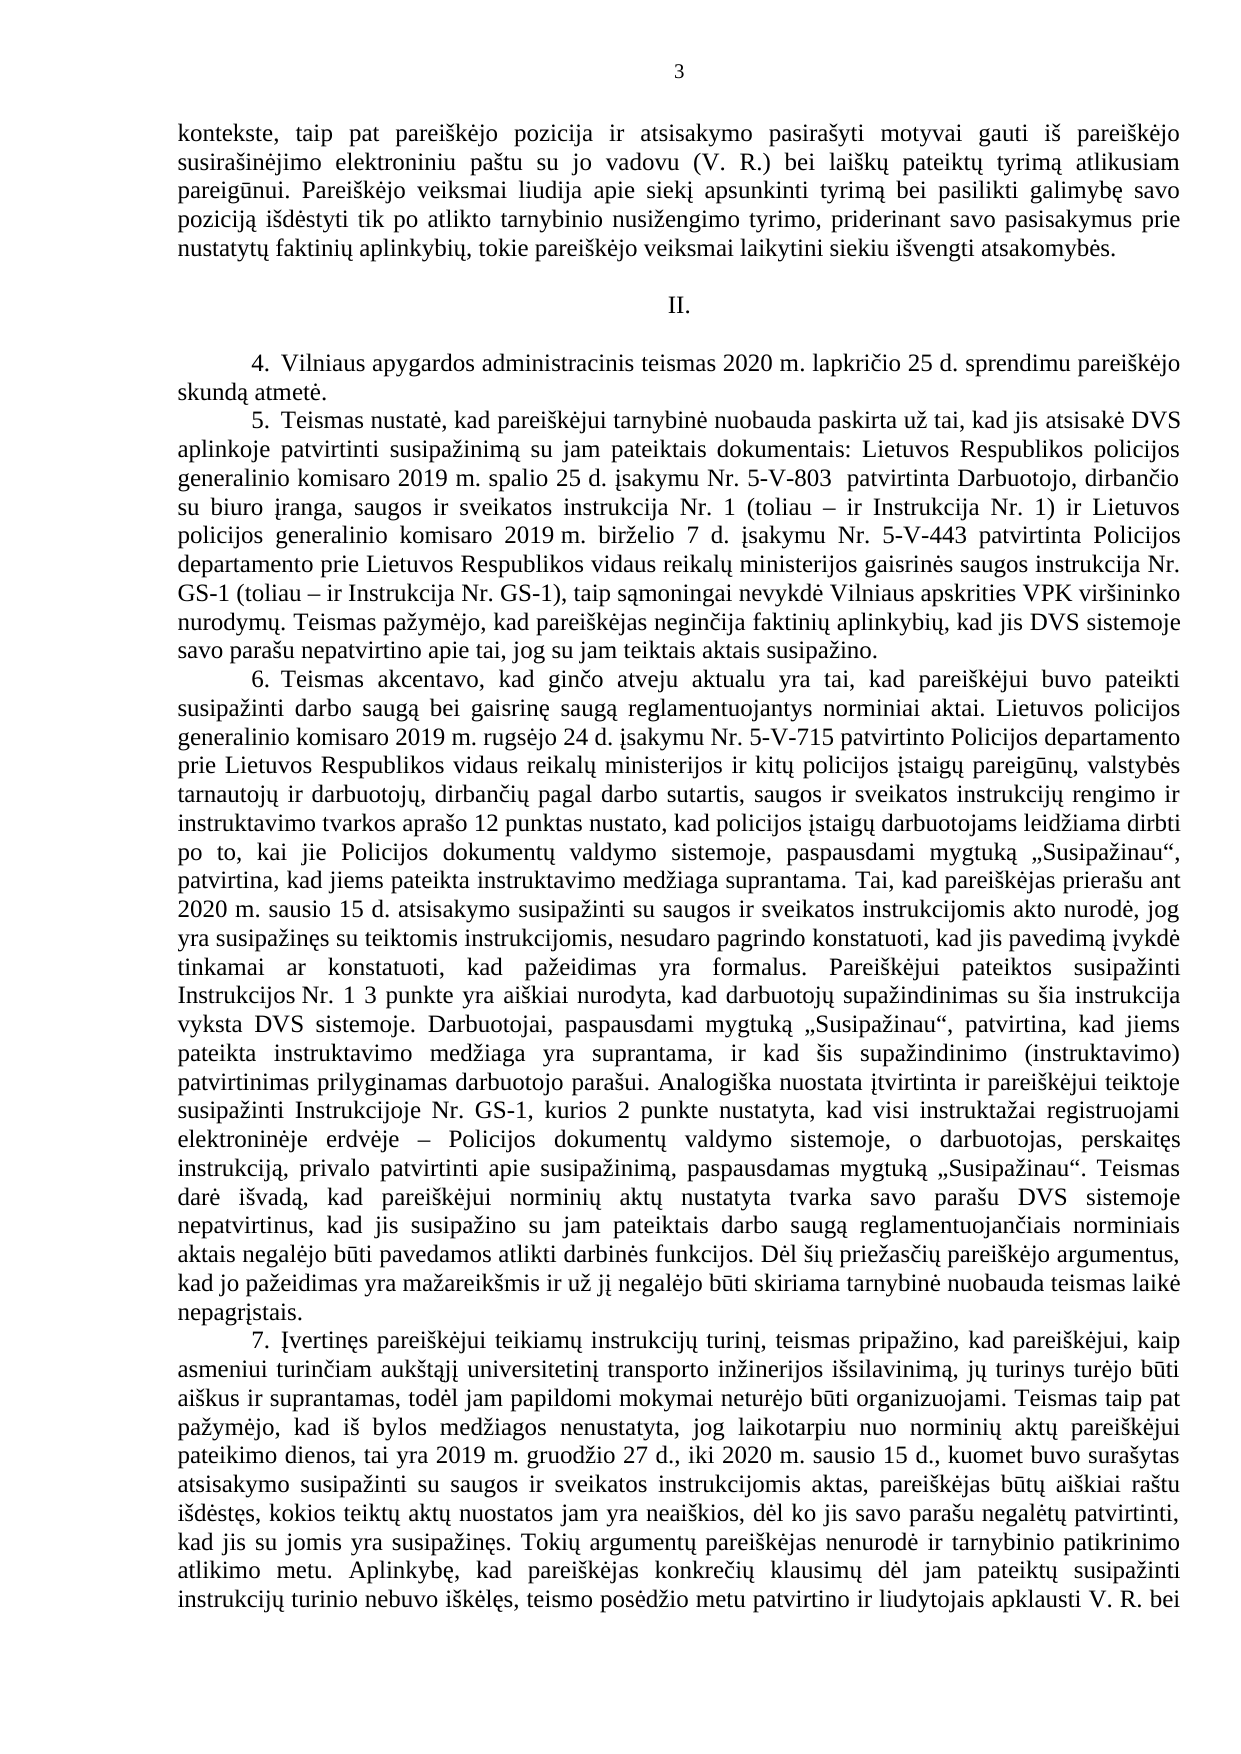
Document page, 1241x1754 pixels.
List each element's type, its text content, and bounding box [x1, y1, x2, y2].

text 4. Vilniaus apygardos administracinis teismas 2020 m. lapkričio 25 d. sprendimu pareiškėjo skundą atmetė. [177, 348, 1181, 406]
text 5. Teismas nustatė, kad pareiškėjui tarnybinė nuobauda paskirta už tai, kad jis atsisakė DVS aplinkoje patvirtinti susipažinimą su jam pateiktais dokumentais: Lietuvos Respublikos policijos generalinio komisaro 2019 m. spalio 25 d. įsakymu Nr. 5-V-803 patvirtinta Darbuotojo, dirbančio su biuro įranga, saugos ir sveikatos instrukcija Nr. 1 (toliau – ir Instrukcija Nr. 1) ir Lietuvos policijos generalinio komisaro 2019 m. birželio 7 d. įsakymu Nr. 5-V-443 patvirtinta Policijos departamento prie Lietuvos Respublikos vidaus reikalų ministerijos gaisrinės saugos instrukcija Nr. GS-1 (toliau – ir Instrukcija Nr. GS-1), taip sąmoningai nevykdė Vilniaus apskrities VPK viršininko nurodymų. Teismas pažymėjo, kad pareiškėjas neginčija faktinių aplinkybių, kad jis DVS sistemoje savo parašu nepatvirtino apie tai, jog su jam teiktais aktais susipažino. [177, 406, 1181, 664]
text 7. Įvertinęs pareiškėjui teikiamų instrukcijų turinį, teismas pripažino, kad pareiškėjui, kaip asmeniui turinčiam aukštąjį universitetinį transporto inžinerijos išsilavinimą, jų turinys turėjo būti aiškus ir suprantamas, todėl jam papildomi mokymai neturėjo būti organizuojami. Teismas taip pat pažymėjo, kad iš bylos medžiagos nenustatyta, jog laikotarpiu nuo norminių aktų pareiškėjui pateikimo dienos, tai yra 2019 m. gruodžio 27 d., iki 2020 m. sausio 15 d., kuomet buvo surašytas atsisakymo susipažinti su saugos ir sveikatos instrukcijomis aktas, pareiškėjas būtų aiškiai raštu išdėstęs, kokios teiktų aktų nuostatos jam yra neaiškios, dėl ko jis savo parašu negalėtų patvirtinti, kad jis su jomis yra susipažinęs. Tokių argumentų pareiškėjas nenurodė ir tarnybinio patikrinimo atlikimo metu. Aplinkybę, kad pareiškėjas konkrečių klausimų dėl jam pateiktų susipažinti instrukcijų turinio nebuvo iškėlęs, teismo posėdžio metu patvirtino ir liudytojais apklausti V. R. bei [177, 1326, 1181, 1613]
text kontekste, taip pat pareiškėjo pozicija ir atsisakymo pasirašyti motyvai gauti iš pareiškėjo susirašinėjimo elektroniniu paštu su jo vadovu (V. R.) bei laiškų pateiktų tyrimą atlikusiam pareigūnui. Pareiškėjo veiksmai liudija apie siekį apsunkinti tyrimą bei pasilikti galimybę savo poziciją išdėstyti tik po atlikto tarnybinio nusižengimo tyrimo, priderinant savo pasisakymus prie nustatytų faktinių aplinkybių, tokie pareiškėjo veiksmai laikytini siekiu išvengti atsakomybės. [177, 118, 1181, 262]
text 6. Teismas akcentavo, kad ginčo atveju aktualu yra tai, kad pareiškėjui buvo pateikti susipažinti darbo saugą bei gaisrinę saugą reglamentuojantys norminiai aktai. Lietuvos policijos generalinio komisaro 2019 m. rugsėjo 24 d. įsakymu Nr. 5-V-715 patvirtinto Policijos departamento prie Lietuvos Respublikos vidaus reikalų ministerijos ir kitų policijos įstaigų pareigūnų, valstybės tarnautojų ir darbuotojų, dirbančių pagal darbo sutartis, saugos ir sveikatos instrukcijų rengimo ir instruktavimo tvarkos aprašo 12 punktas nustato, kad policijos įstaigų darbuotojams leidžiama dirbti po to, kai jie Policijos dokumentų valdymo sistemoje, paspausdami mygtuką „Susipažinau“, patvirtina, kad jiems pateikta instruktavimo medžiaga suprantama. Tai, kad pareiškėjas prierašu ant 2020 m. sausio 15 d. atsisakymo susipažinti su saugos ir sveikatos instrukcijomis akto nurodė, jog yra susipažinęs su teiktomis instrukcijomis, nesudaro pagrindo konstatuoti, kad jis pavedimą įvykdė tinkamai ar konstatuoti, kad pažeidimas yra formalus. Pareiškėjui pateiktos susipažinti Instrukcijos Nr. 1 3 punkte yra aiškiai nurodyta, kad darbuotojų supažindinimas su šia instrukcija vyksta DVS sistemoje. Darbuotojai, paspausdami mygtuką „Susipažinau“, patvirtina, kad jiems pateikta instruktavimo medžiaga yra suprantama, ir kad šis supažindinimo (instruktavimo) patvirtinimas prilyginamas darbuotojo parašui. Analogiška nuostata įtvirtinta ir pareiškėjui teiktoje susipažinti Instrukcijoje Nr. GS-1, kurios 2 punkte nustatyta, kad visi instruktažai registruojami elektroninėje erdvėje – Policijos dokumentų valdymo sistemoje, o darbuotojas, perskaitęs instrukciją, privalo patvirtinti apie susipažinimą, paspausdamas mygtuką „Susipažinau“. Teismas darė išvadą, kad pareiškėjui norminių aktų nustatyta tvarka savo parašu DVS sistemoje nepatvirtinus, kad jis susipažino su jam pateiktais darbo saugą reglamentuojančiais norminiais aktais negalėjo būti pavedamos atlikti darbinės funkcijos. Dėl šių priežasčių pareiškėjo argumentus, kad jo pažeidimas yra mažareikšmis ir už jį negalėjo būti skiriama tarnybinė nuobauda teismas laikė nepagrįstais. [177, 664, 1181, 1326]
text II. [177, 291, 1181, 319]
